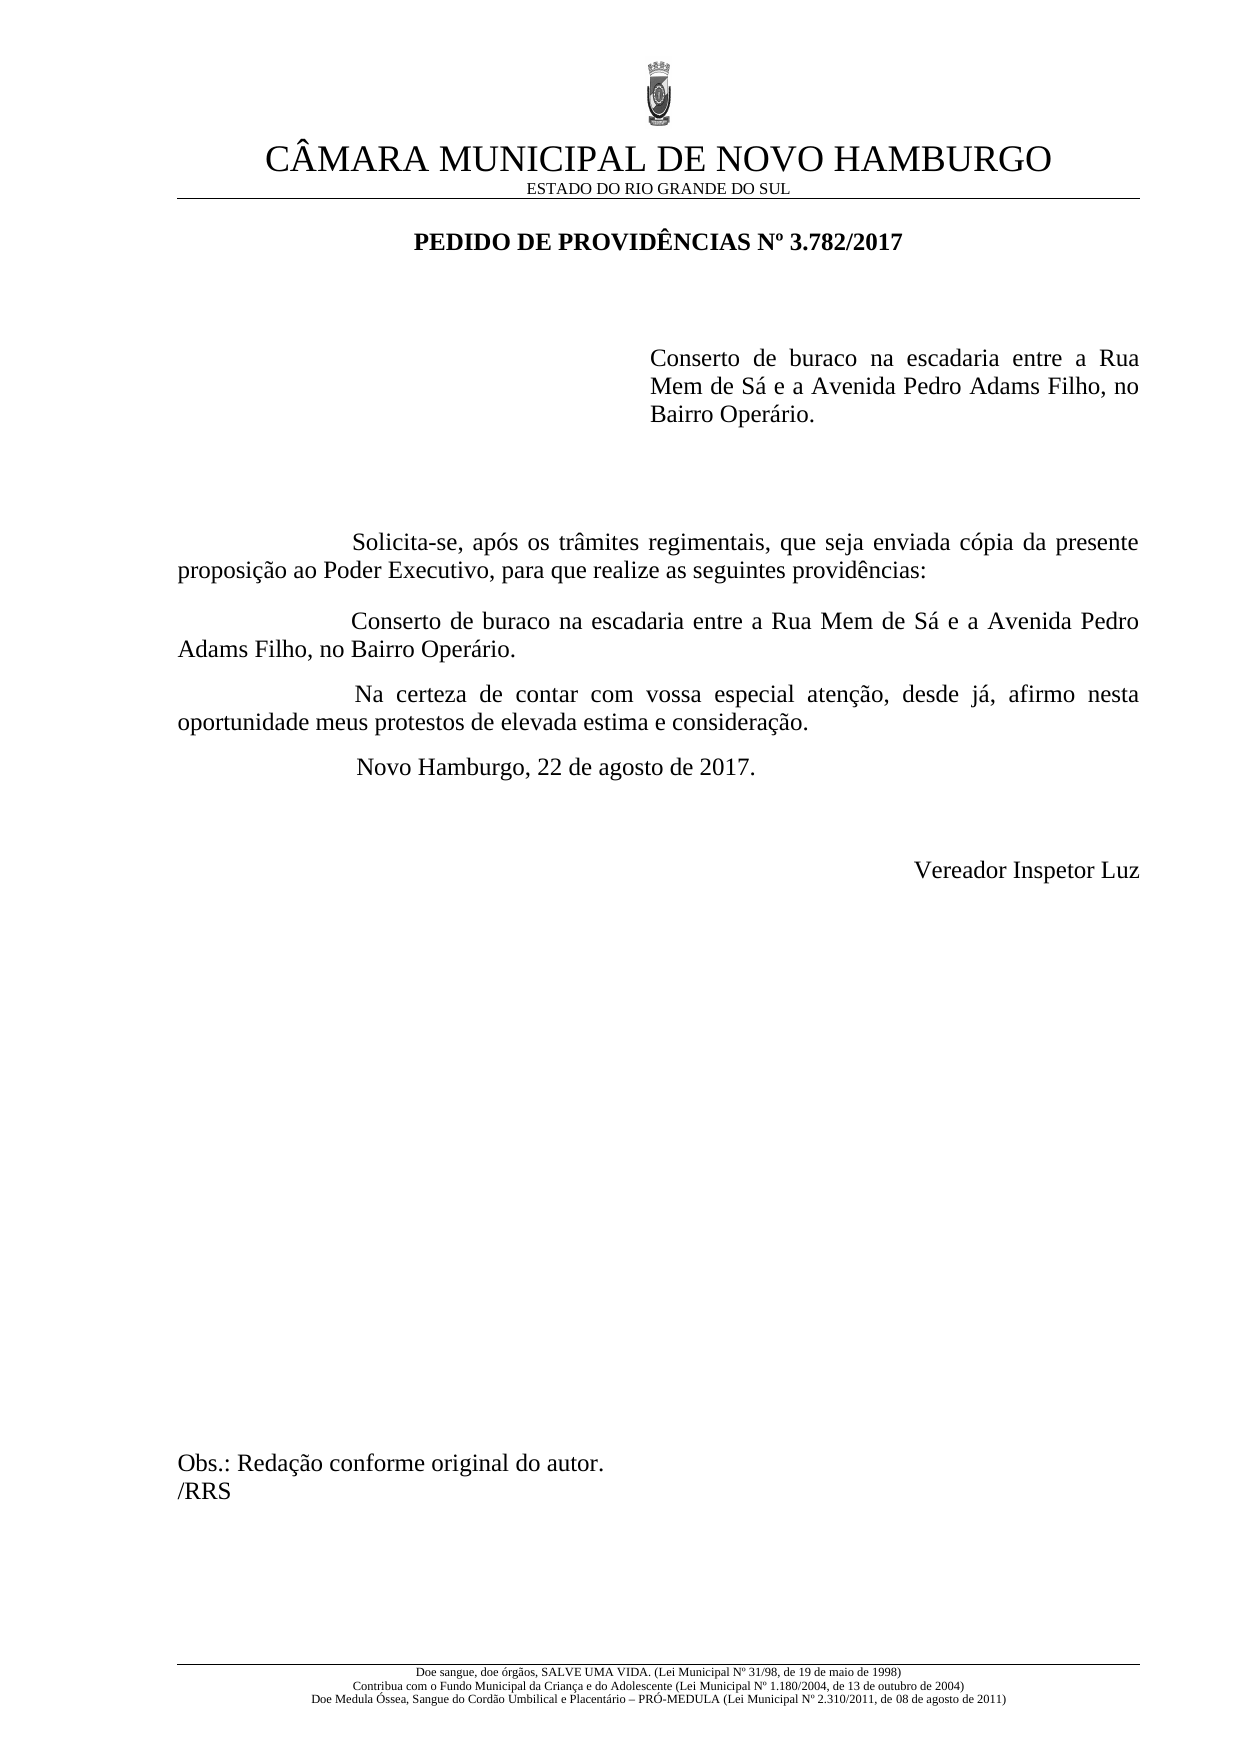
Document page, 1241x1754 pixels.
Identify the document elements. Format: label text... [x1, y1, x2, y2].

text Solicita-se, após os trâmites regimentais, que seja enviada cópia da presente proposição ao Poder Executivo, para que realize as seguintes providências: [177, 528, 1140, 583]
text Conserto de buraco na escadaria entre a Rua Mem de Sá e a Avenida Pedro Adams Filho, no Bairro Operário. [650, 344, 1140, 428]
text Novo Hamburgo, 22 de agosto de 2017. [177, 753, 1140, 781]
text /RRS [177, 1477, 1140, 1505]
text Vereador Inspetor Luz [177, 856, 1140, 883]
text Obs.: Redação conforme original do autor. [177, 1449, 1140, 1477]
text PEDIDO DE PROVIDÊNCIAS Nº 3.782/2017 [177, 228, 1140, 256]
text Conserto de buraco na escadaria entre a Rua Mem de Sá e a Avenida Pedro Adams Filho, no Bairro Operário. [177, 607, 1140, 662]
text Na certeza de contar com vossa especial atenção, desde já, afirmo nesta oportunidade meus protestos de elevada estima e consideração. [177, 680, 1140, 736]
